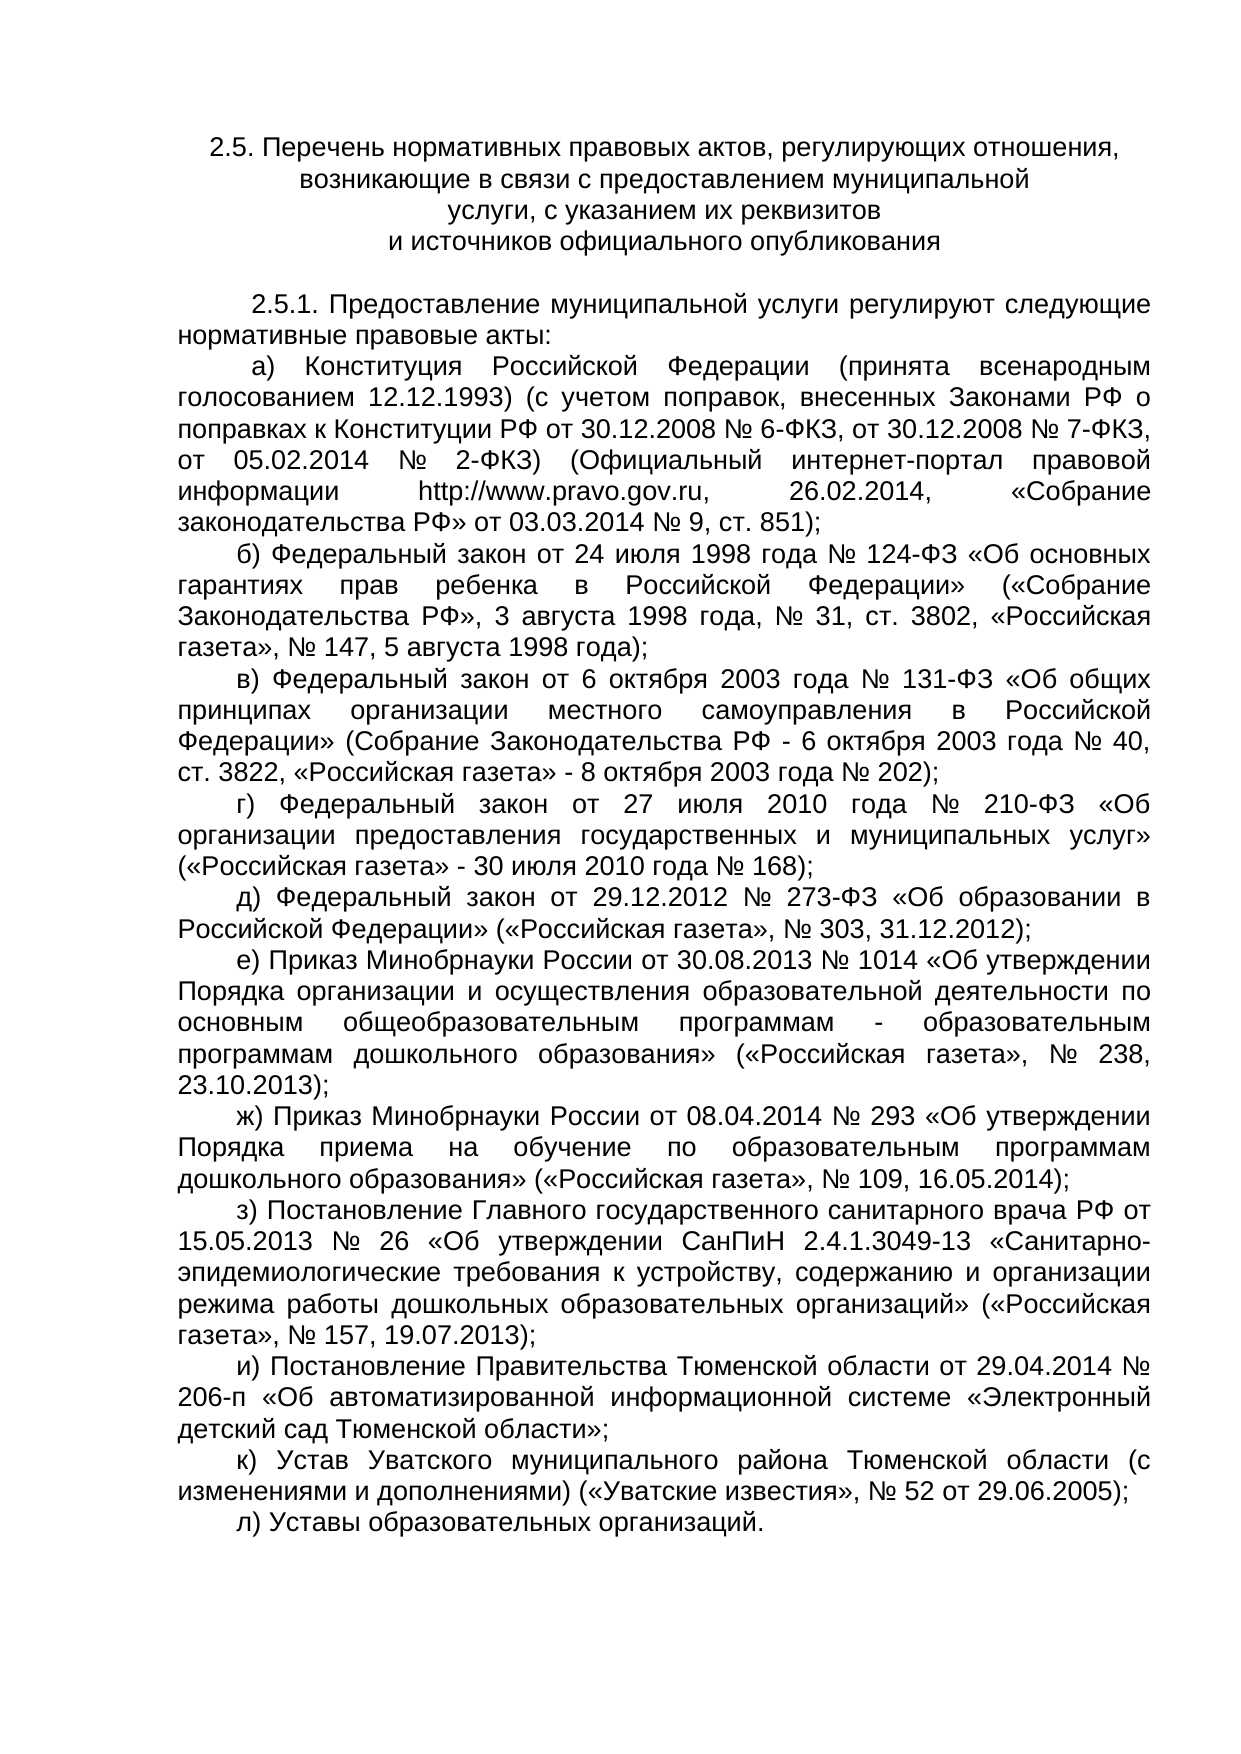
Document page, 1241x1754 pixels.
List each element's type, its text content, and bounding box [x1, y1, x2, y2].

text 2.5.1. Предоставление муниципальной услуги регулируют следующие нормативные правовые акты: [177, 288, 1152, 350]
text возникающие в связи с предоставлением муниципальной [177, 163, 1152, 194]
text к) Устав Уватского муниципального района Тюменской области (с изменениями и дополнениями) («Уватские известия», № 52 от 29.06.2005); [177, 1444, 1152, 1506]
text и источников официального опубликования [177, 225, 1152, 256]
text з) Постановление Главного государственного санитарного врача РФ от 15.05.2013 № 26 «Об утверждении СанПиН 2.4.1.3049-13 «Санитарно-эпидемиологические требования к устройству, содержанию и организации режима работы дошкольных образовательных организаций» («Российская газета», № 157, 19.07.2013); [177, 1194, 1152, 1350]
text д) Федеральный закон от 29.12.2012 № 273-ФЗ «Об образовании в Российской Федерации» («Российская газета», № 303, 31.12.2012); [177, 881, 1152, 944]
text л) Уставы образовательных организаций. [177, 1506, 1152, 1538]
text б) Федеральный закон от 24 июля 1998 года № 124-ФЗ «Об основных гарантиях прав ребенка в Российской Федерации» («Собрание Законодательства РФ», 3 августа 1998 года, № 31, ст. 3802, «Российская газета», № 147, 5 августа 1998 года); [177, 538, 1152, 663]
text а) Конституция Российской Федерации (принята всенародным голосованием 12.12.1993) (с учетом поправок, внесенных Законами РФ о поправках к Конституции РФ от 30.12.2008 № 6-ФКЗ, от 30.12.2008 № 7-ФКЗ, от 05.02.2014 № 2-ФКЗ) (Официальный интернет-портал правовой информации http://www.pravo.gov.ru, 26.02.2014, «Собрание законодательства РФ» от 03.03.2014 № 9, ст. 851); [177, 350, 1152, 538]
text г) Федеральный закон от 27 июля 2010 года № 210-ФЗ «Об организации предоставления государственных и муниципальных услуг» («Российская газета» - 30 июля 2010 года № 168); [177, 788, 1152, 881]
text и) Постановление Правительства Тюменской области от 29.04.2014 № 206-п «Об автоматизированной информационной системе «Электронный детский сад Тюменской области»; [177, 1350, 1152, 1444]
subtitle 2.5. Перечень нормативных правовых актов, регулирующих отношения, [177, 131, 1152, 163]
text в) Федеральный закон от 6 октября 2003 года № 131-ФЗ «Об общих принципах организации местного самоуправления в Российской Федерации» (Собрание Законодательства РФ - 6 октября 2003 года № 40, ст. 3822, «Российская газета» - 8 октября 2003 года № 202); [177, 663, 1152, 788]
text услуги, с указанием их реквизитов [177, 194, 1152, 225]
text е) Приказ Минобрнауки России от 30.08.2013 № 1014 «Об утверждении Порядка организации и осуществления образовательной деятельности по основным общеобразовательным программам - образовательным программам дошкольного образования» («Российская газета», № 238, 23.10.2013); [177, 944, 1152, 1100]
text ж) Приказ Минобрнауки России от 08.04.2014 № 293 «Об утверждении Порядка приема на обучение по образовательным программам дошкольного образования» («Российская газета», № 109, 16.05.2014); [177, 1100, 1152, 1194]
